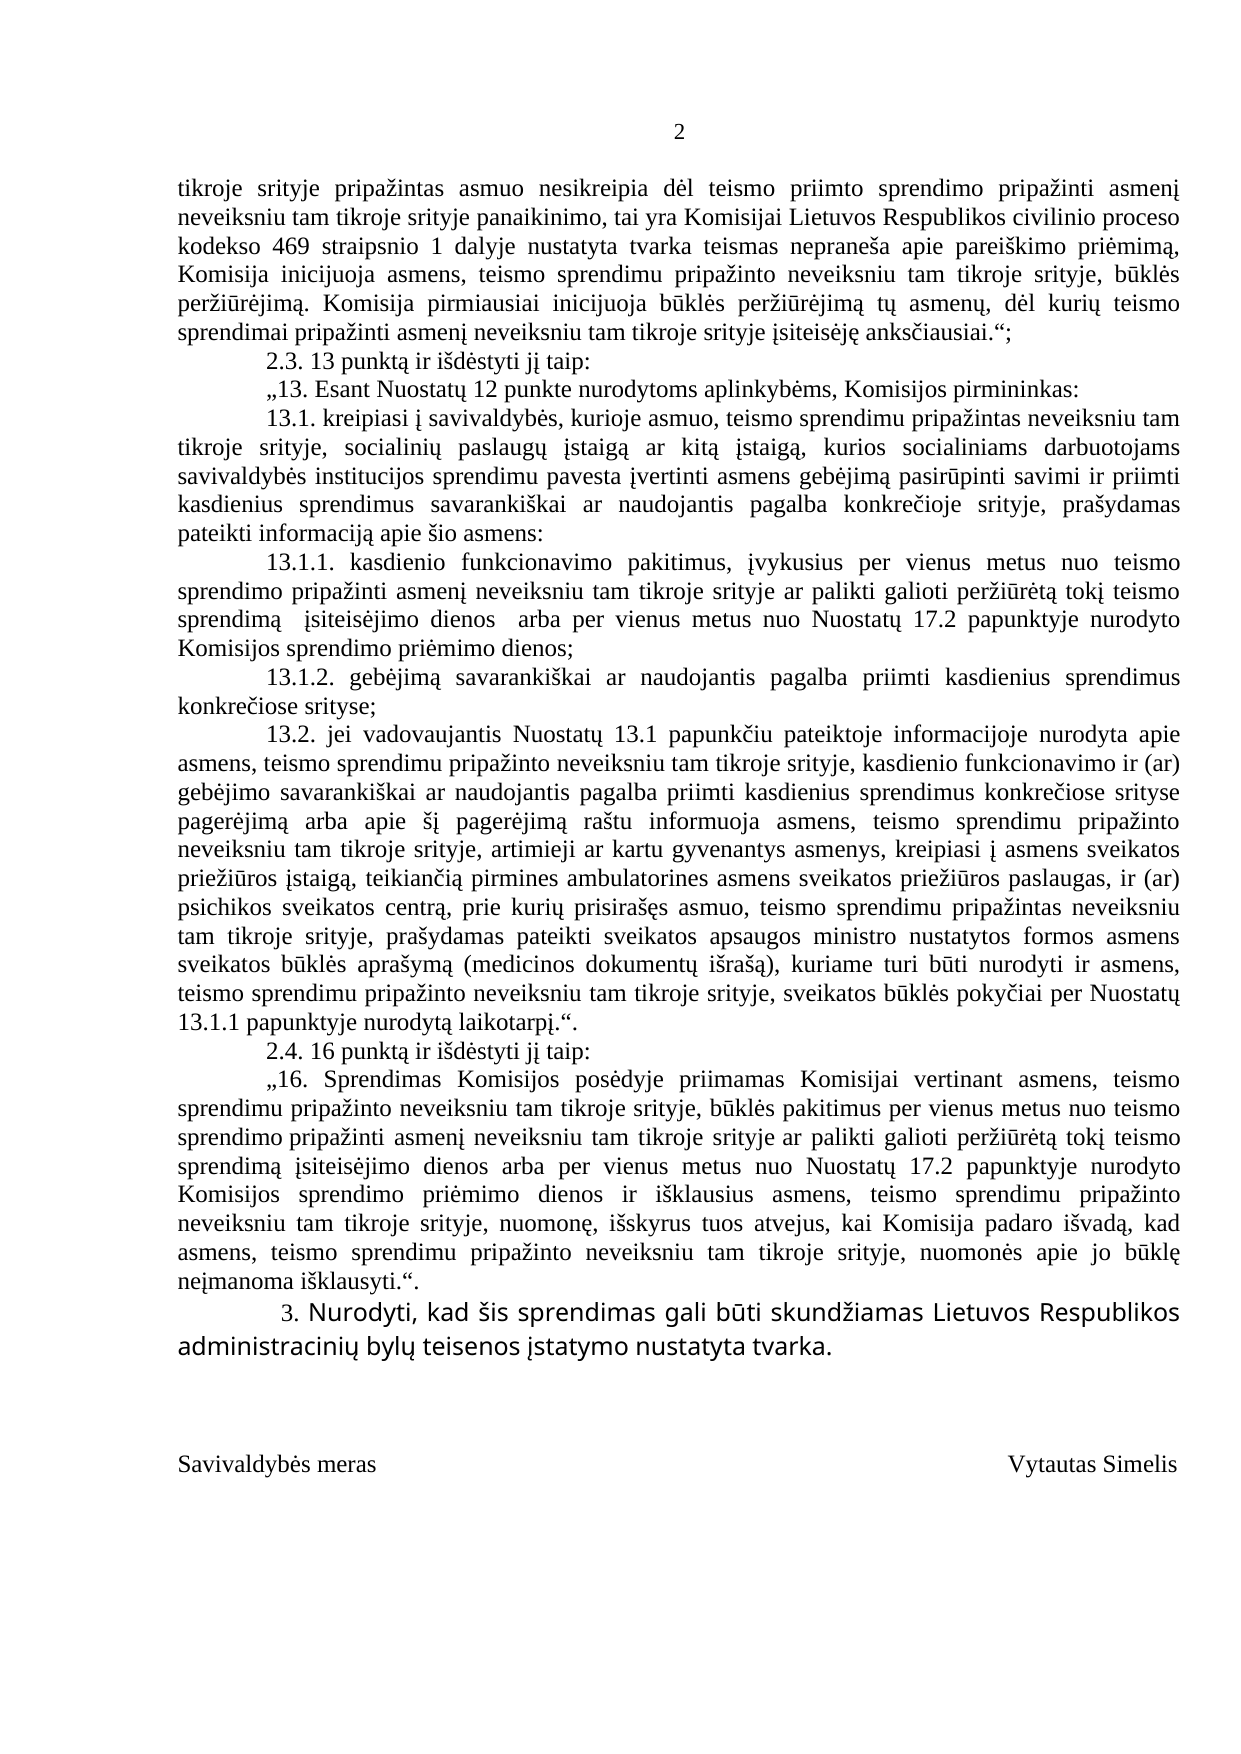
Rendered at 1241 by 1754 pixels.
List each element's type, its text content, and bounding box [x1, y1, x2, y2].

text Savivaldybės meras Vytautas Simelis [177, 1449, 1181, 1478]
text 3. Nurodyti, kad šis sprendimas gali būti skundžiamas Lietuvos Respublikos administracinių bylų teisenos įstatymo nustatyta tvarka. [177, 1294, 1181, 1363]
text 13.1.1. kasdienio funkcionavimo pakitimus, įvykusius per vienus metus nuo teismo sprendimo pripažinti asmenį neveiksniu tam tikroje srityje ar palikti galioti peržiūrėtą tokį teismo sprendimą įsiteisėjimo dienos arba per vienus metus nuo Nuostatų 17.2 papunktyje nurodyto Komisijos sprendimo priėmimo dienos; [177, 547, 1181, 662]
text 13.2. jei vadovaujantis Nuostatų 13.1 papunkčiu pateiktoje informacijoje nurodyta apie asmens, teismo sprendimu pripažinto neveiksniu tam tikroje srityje, kasdienio funkcionavimo ir (ar) gebėjimo savarankiškai ar naudojantis pagalba priimti kasdienius sprendimus konkrečiose srityse pagerėjimą arba apie šį pagerėjimą raštu informuoja asmens, teismo sprendimu pripažinto neveiksniu tam tikroje srityje, artimieji ar kartu gyvenantys asmenys, kreipiasi į asmens sveikatos priežiūros įstaigą, teikiančią pirmines ambulatorines asmens sveikatos priežiūros paslaugas, ir (ar) psichikos sveikatos centrą, prie kurių prisirašęs asmuo, teismo sprendimu pripažintas neveiksniu tam tikroje srityje, prašydamas pateikti sveikatos apsaugos ministro nustatytos formos asmens sveikatos būklės aprašymą (medicinos dokumentų išrašą), kuriame turi būti nurodyti ir asmens, teismo sprendimu pripažinto neveiksniu tam tikroje srityje, sveikatos būklės pokyčiai per Nuostatų 13.1.1 papunktyje nurodytą laikotarpį.“. [177, 719, 1181, 1036]
text „16. Sprendimas Komisijos posėdyje priimamas Komisijai vertinant asmens, teismo sprendimu pripažinto neveiksniu tam tikroje srityje, būklės pakitimus per vienus metus nuo teismo sprendimo pripažinti asmenį neveiksniu tam tikroje srityje ar palikti galioti peržiūrėtą tokį teismo sprendimą įsiteisėjimo dienos arba per vienus metus nuo Nuostatų 17.2 papunktyje nurodyto Komisijos sprendimo priėmimo dienos ir išklausius asmens, teismo sprendimu pripažinto neveiksniu tam tikroje srityje, nuomonę, išskyrus tuos atvejus, kai Komisija padaro išvadą, kad asmens, teismo sprendimu pripažinto neveiksniu tam tikroje srityje, nuomonės apie jo būklę neįmanoma išklausyti.“. [177, 1064, 1181, 1294]
text 2.3. 13 punktą ir išdėstyti jį taip: [177, 346, 1181, 374]
text 2.4. 16 punktą ir išdėstyti jį taip: [177, 1036, 1181, 1064]
text 13.1.2. gebėjimą savarankiškai ar naudojantis pagalba priimti kasdienius sprendimus konkrečiose srityse; [177, 662, 1181, 719]
text tikroje srityje pripažintas asmuo nesikreipia dėl teismo priimto sprendimo pripažinti asmenį neveiksniu tam tikroje srityje panaikinimo, tai yra Komisijai Lietuvos Respublikos civilinio proceso kodekso 469 straipsnio 1 dalyje nustatyta tvarka teismas nepraneša apie pareiškimo priėmimą, Komisija inicijuoja asmens, teismo sprendimu pripažinto neveiksniu tam tikroje srityje, būklės peržiūrėjimą. Komisija pirmiausiai inicijuoja būklės peržiūrėjimą tų asmenų, dėl kurių teismo sprendimai pripažinti asmenį neveiksniu tam tikroje srityje įsiteisėję anksčiausiai.“; [177, 173, 1181, 346]
text 13.1. kreipiasi į savivaldybės, kurioje asmuo, teismo sprendimu pripažintas neveiksniu tam tikroje srityje, socialinių paslaugų įstaigą ar kitą įstaigą, kurios socialiniams darbuotojams savivaldybės institucijos sprendimu pavesta įvertinti asmens gebėjimą pasirūpinti savimi ir priimti kasdienius sprendimus savarankiškai ar naudojantis pagalba konkrečioje srityje, prašydamas pateikti informaciją apie šio asmens: [177, 403, 1181, 547]
text „13. Esant Nuostatų 12 punkte nurodytoms aplinkybėms, Komisijos pirmininkas: [177, 374, 1181, 403]
